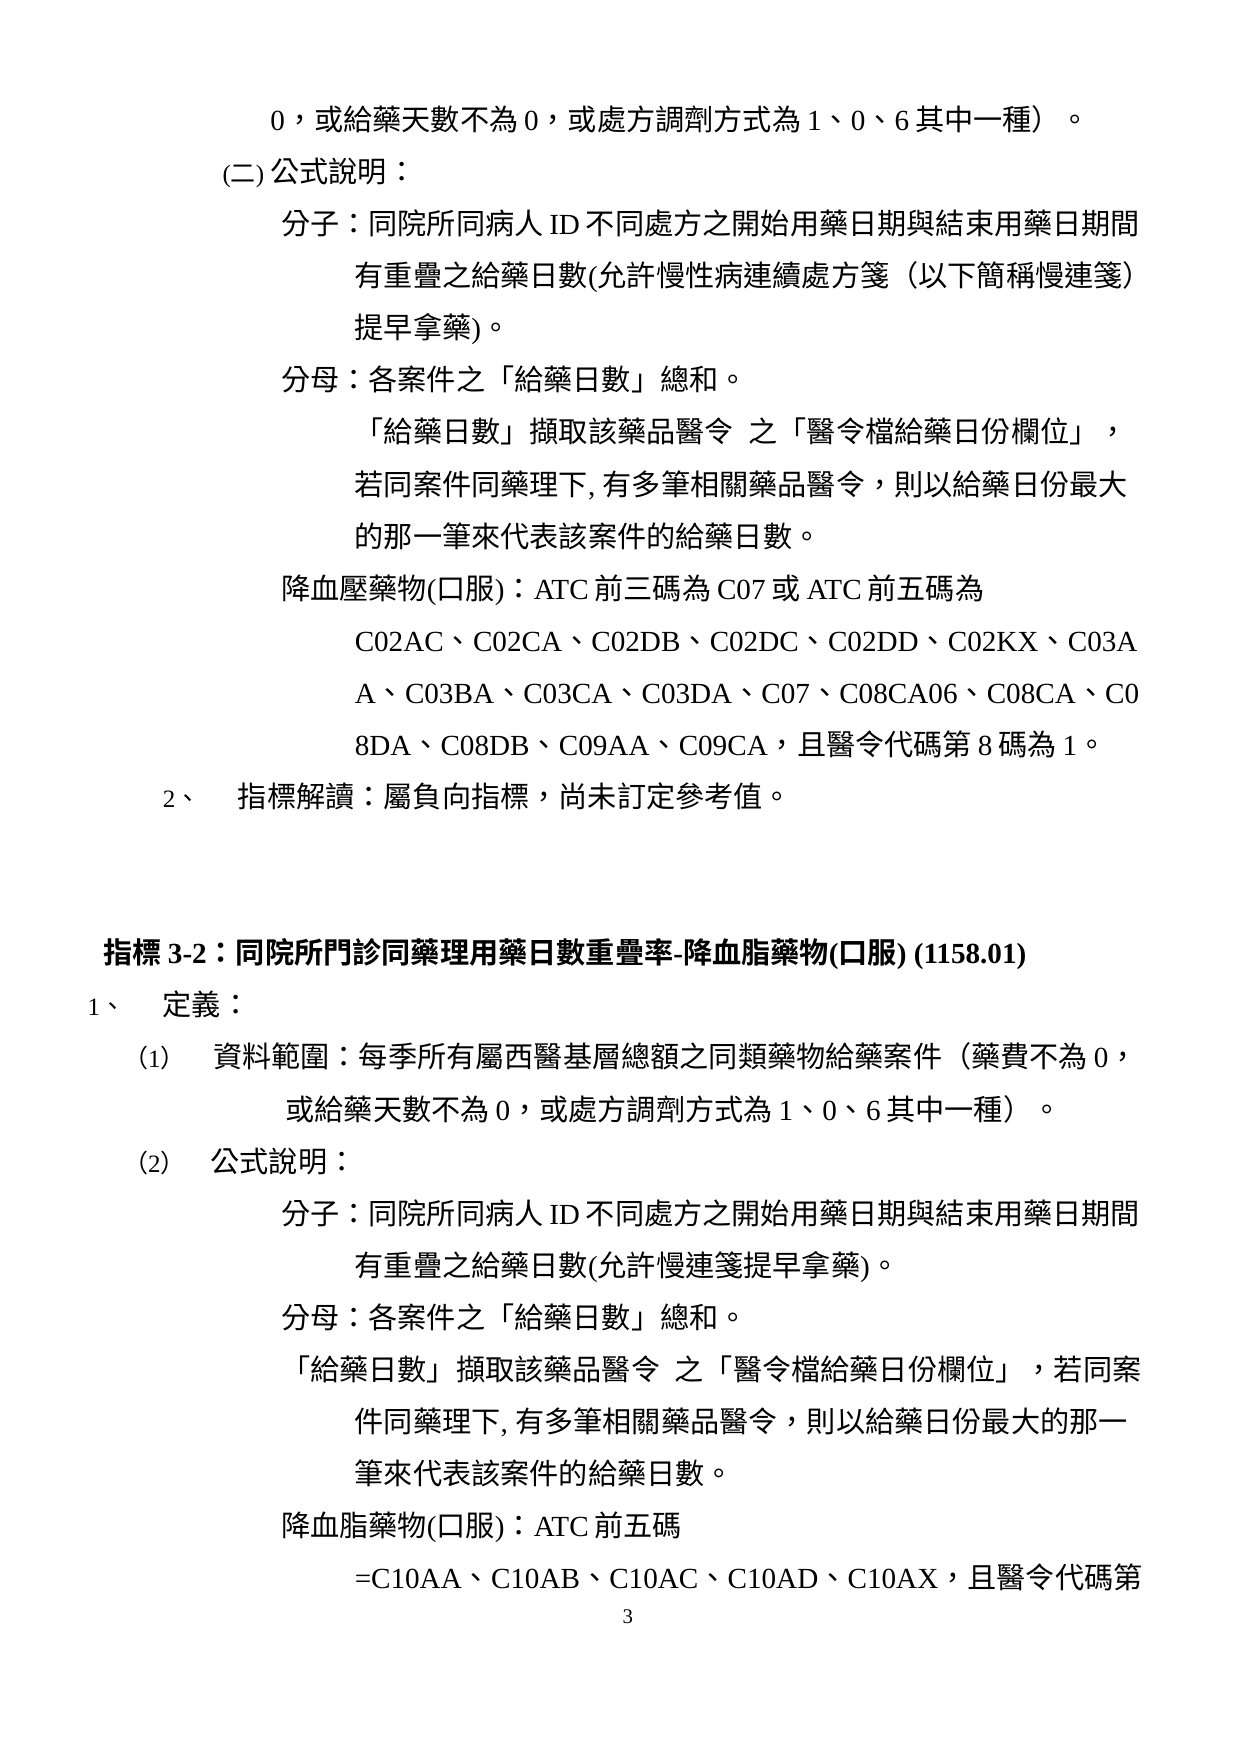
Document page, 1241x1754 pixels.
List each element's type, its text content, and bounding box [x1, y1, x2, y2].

list 公式說明： [123, 1130, 1152, 1182]
text 降血脂藥物(口服)：ATC前五碼=C10AA、C10AB、C10AC、C10AD、C10AX，且醫令代碼第 [281, 1495, 1152, 1599]
text 分子：同院所同病人ID不同處方之開始用藥日期與結束用藥日期間有重疊之給藥日數(允許慢性病連續處方箋（以下簡稱慢連箋）提早拿藥)。 [281, 193, 1152, 349]
list 資料範圍：每季所有屬西醫基層總額之同類藥物給藥案件（藥費不為0，或給藥天數不為0，或處方調劑方式為1、0、6其中一種）。 [123, 1026, 1152, 1130]
list 指標解讀：屬負向指標，尚未訂定參考值。 [163, 766, 1152, 818]
text 分母：各案件之「給藥日數」總和。 [281, 1287, 1152, 1339]
text 指標3-2：同院所門診同藥理用藥日數重疊率-降血脂藥物(口服) (1158.01) [103, 922, 1152, 974]
text 分母：各案件之「給藥日數」總和。 [281, 349, 1152, 401]
text  「給藥日數」擷取該藥品醫令 之「醫令檔給藥日份欄位」，若同案件同藥理下, 有多筆相關藥品醫令，則以給藥日份最大的那一筆來代表該案件的給藥日數。 [281, 401, 1152, 557]
text 降血壓藥物(口服)：ATC前三碼為C07或ATC前五碼為C02AC、C02CA、C02DB、C02DC、C02DD、C02KX、C03AA、C03BA、C03CA、C03DA、C07、C08CA06、C08CA、C08DA、C08DB、C09AA、C09CA，且醫令代碼第8碼為1。 [281, 557, 1152, 766]
list 0，或給藥天數不為0，或處方調劑方式為1、0、6其中一種）。 [222, 89, 1152, 141]
text 「給藥日數」擷取該藥品醫令 之「醫令檔給藥日份欄位」，若同案件同藥理下, 有多筆相關藥品醫令，則以給藥日份最大的那一筆來代表該案件的給藥日數。 [281, 1339, 1152, 1495]
list 公式說明： [222, 141, 1152, 193]
text 分子：同院所同病人ID不同處方之開始用藥日期與結束用藥日期間有重疊之給藥日數(允許慢連箋提早拿藥)。 [281, 1182, 1152, 1287]
list 定義： [87, 974, 1152, 1026]
